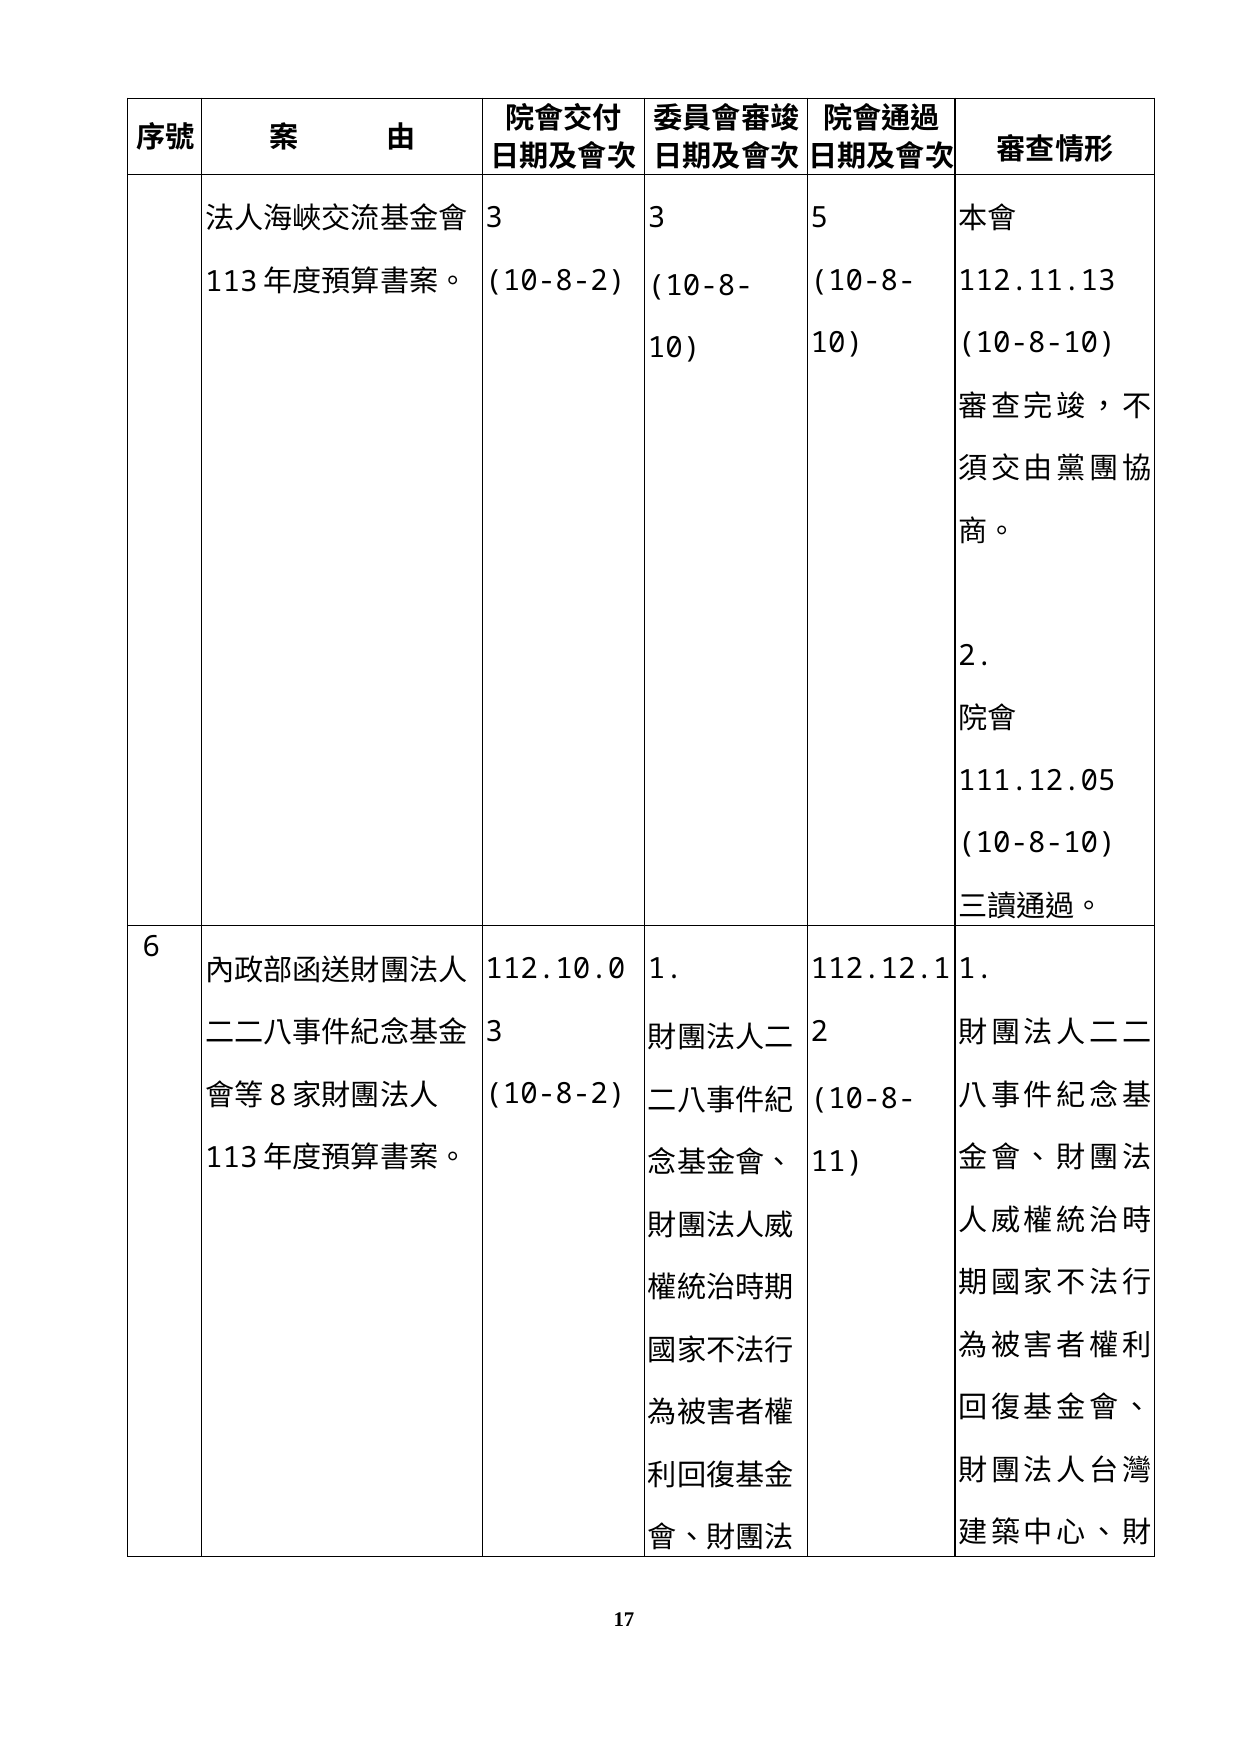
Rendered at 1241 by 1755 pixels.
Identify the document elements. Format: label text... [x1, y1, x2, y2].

table_cell 5 (10-8-10) [808, 175, 954, 924]
table_cell [128, 926, 201, 1556]
table_cell 3 (10-8-10) [645, 175, 807, 924]
table_cell 本會 112.11.13 (10-8-10) 審查完竣，不須交由黨團協商。 2. 院會 111.12.05 (10-8-10) 三讀通過。 [956, 175, 1154, 924]
table_cell 法人海峽交流基金會113年度預算書案。 [202, 175, 482, 924]
table_header 審查情形 [956, 99, 1154, 173]
table_cell 內政部函送財團法人二二八事件紀念基金會等8家財團法人113年度預算書案。 [202, 926, 482, 1556]
table_header 院會交付 日期及會次 [483, 99, 644, 173]
table_header 序號 [128, 99, 201, 173]
table_cell 1. 財團法人二二八事件紀念基金會、財團法人威權統治時期國家不法行為被害者權利回復基金會、財團法 [645, 926, 807, 1556]
table_cell 112.10.03 (10-8-2) [483, 926, 644, 1556]
table_cell 1. 財團法人二二八事件紀念基金會、財團法人威權統治時期國家不法行為被害者權利回復基金會、財團法人台灣建築中心、財 [956, 926, 1154, 1556]
table_cell 3 (10-8-2) [483, 175, 644, 924]
table_header 委員會審竣日期及會次 [645, 99, 807, 173]
table_header 院會通過 日期及會次 [808, 99, 954, 173]
table_header 案 由 [202, 99, 482, 173]
table_cell [128, 175, 201, 924]
table_cell 112.12.12 (10-8-11) [808, 926, 954, 1556]
